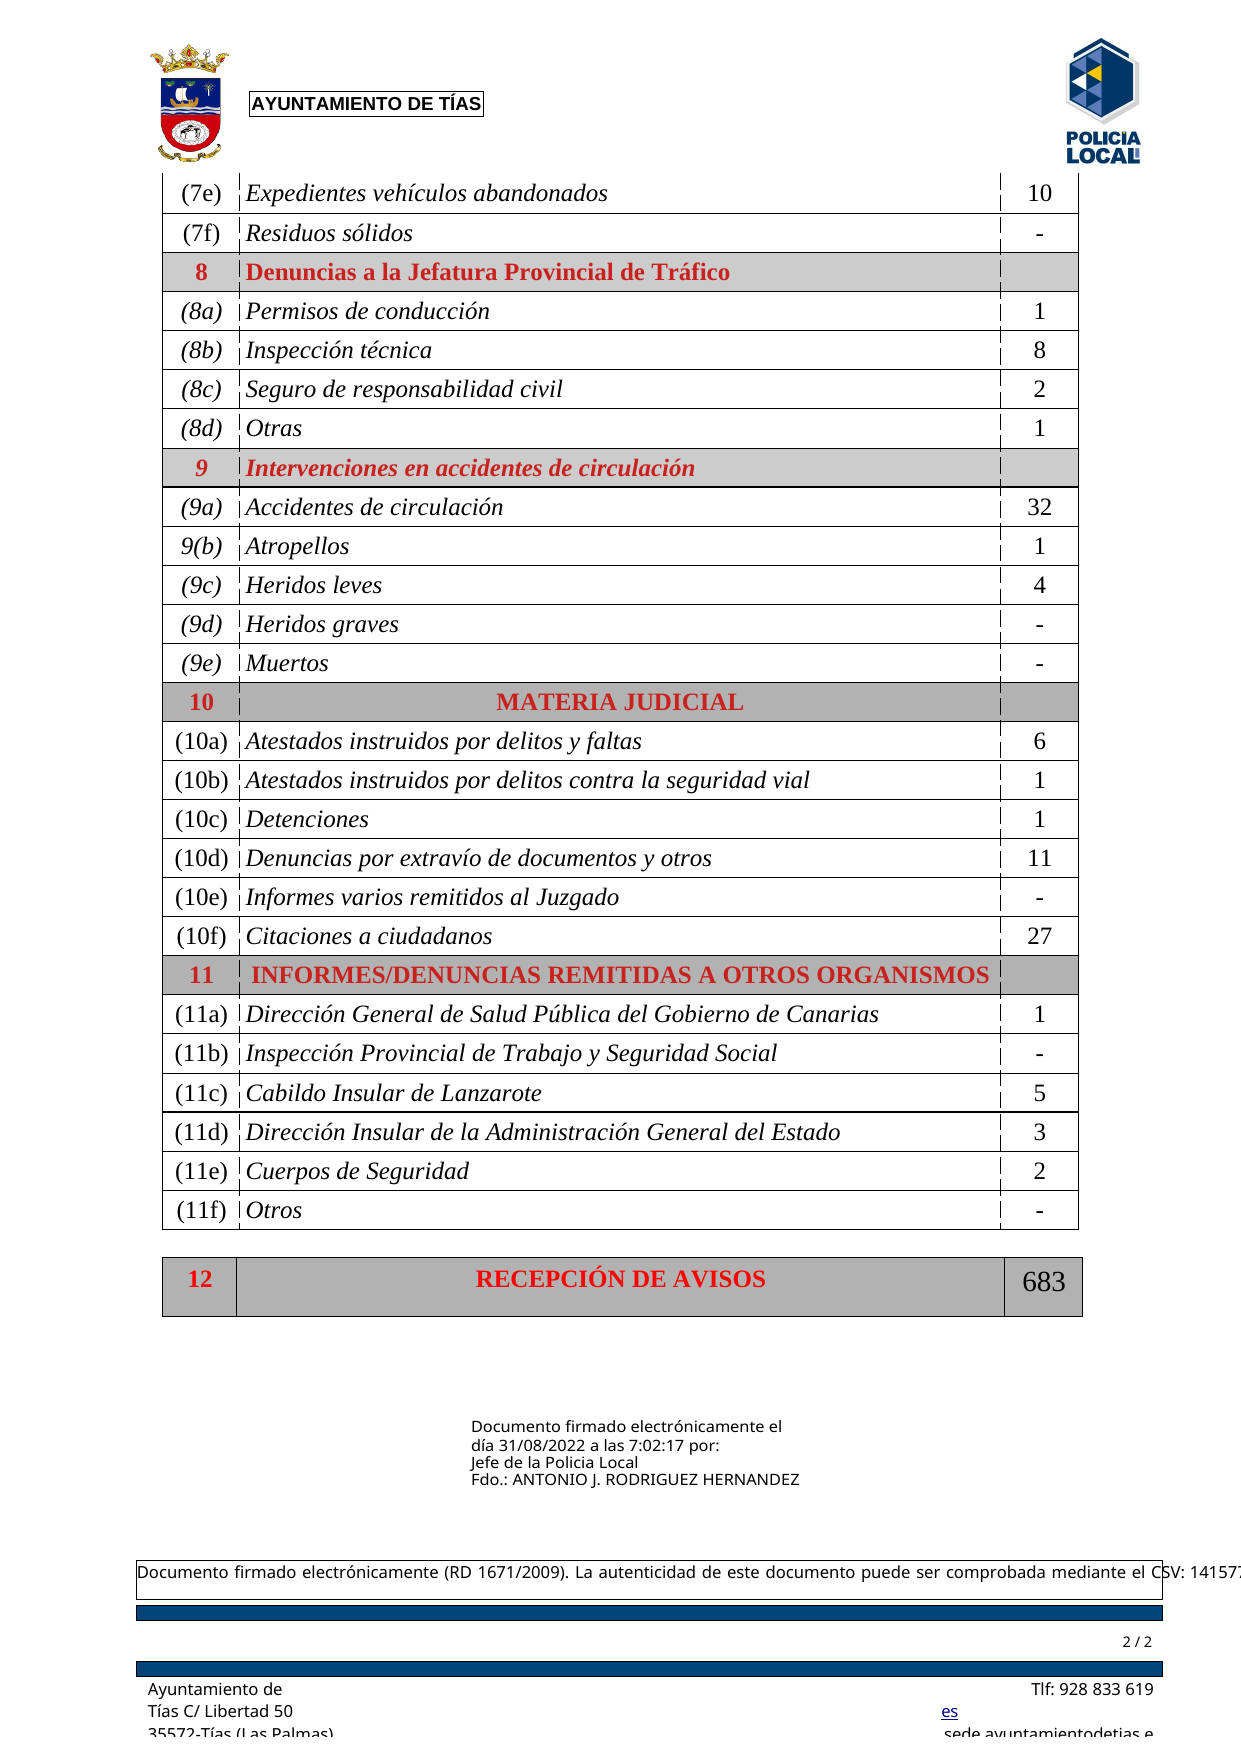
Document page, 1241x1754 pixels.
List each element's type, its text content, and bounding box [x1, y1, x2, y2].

table_header Expedientes vehículos abandonados [239, 173, 1000, 213]
table_cell - [1000, 644, 1078, 682]
table_cell Otros [239, 1191, 1000, 1229]
table_cell (10c) [163, 800, 239, 838]
picture [1063, 38, 1142, 167]
table_cell Cabildo Insular de Lanzarote [239, 1074, 1000, 1111]
table_cell 4 [1000, 566, 1078, 604]
table_cell (8b) [163, 331, 239, 369]
table_cell Heridos graves [239, 605, 1000, 643]
table_cell Accidentes de circulación [239, 488, 1000, 526]
table_header RECEPCIÓN DE AVISOS [237, 1258, 1004, 1316]
table_cell (10a) [163, 722, 239, 760]
table_cell (11d) [163, 1113, 239, 1151]
table_cell (9a) [163, 488, 239, 526]
table_cell (10d) [163, 839, 239, 877]
text Jefe de la Policia Local [471, 1456, 1171, 1472]
table_cell [1000, 449, 1078, 486]
table_cell 11 [163, 956, 239, 994]
table_cell (9e) [163, 644, 239, 682]
table_cell (8c) [163, 370, 239, 408]
table_cell Denuncias a la Jefatura Provincial de Tráfico [239, 253, 1000, 291]
table_cell - [1000, 1034, 1078, 1072]
table_cell 8 [1000, 331, 1078, 369]
picture [150, 44, 231, 162]
table_cell (8d) [163, 409, 239, 447]
table_cell (11f) [163, 1191, 239, 1229]
table_cell (10f) [163, 917, 239, 955]
table_cell 1 [1000, 800, 1078, 838]
text 2 / 2 [127, 1541, 1152, 1651]
table_cell (11a) [163, 995, 239, 1033]
table_cell 27 [1000, 917, 1078, 955]
table_cell Intervenciones en accidentes de circulación [239, 449, 1000, 486]
table_cell 6 [1000, 722, 1078, 760]
table_cell Atestados instruidos por delitos contra la seguridad vial [239, 761, 1000, 799]
table_cell Cuerpos de Seguridad [239, 1152, 1000, 1189]
table_cell 1 [1000, 527, 1078, 564]
table_cell Informes varios remitidos al Juzgado [239, 878, 1000, 916]
table_cell Heridos leves [239, 566, 1000, 604]
table_cell 32 [1000, 488, 1078, 526]
table_cell 3 [1000, 1113, 1078, 1151]
table_cell 1 [1000, 995, 1078, 1033]
table_cell [1000, 956, 1078, 994]
table_cell Detenciones [239, 800, 1000, 838]
table_cell (9d) [163, 605, 239, 643]
table_cell (11c) [163, 1074, 239, 1111]
table_cell 1 [1000, 409, 1078, 447]
table_cell INFORMES/DENUNCIAS REMITIDAS A OTROS ORGANISMOS [239, 956, 1000, 994]
table_cell Atropellos [239, 527, 1000, 564]
table_cell 2 [1000, 1152, 1078, 1189]
text Fdo.: ANTONIO J. RODRIGUEZ HERNANDEZ [471, 1472, 1171, 1489]
table_cell (11b) [163, 1034, 239, 1072]
table_cell (10b) [163, 761, 239, 799]
table_cell Otras [239, 409, 1000, 447]
table_cell (10e) [163, 878, 239, 916]
table_cell 9(b) [163, 527, 239, 564]
table_cell 2 [1000, 370, 1078, 408]
table_header 12 [163, 1258, 236, 1316]
table_header (7e) [163, 173, 239, 213]
table_cell (9c) [163, 566, 239, 604]
table_cell MATERIA JUDICIAL [239, 683, 1000, 721]
table_cell - [1000, 214, 1078, 252]
table_cell Citaciones a ciudadanos [239, 917, 1000, 955]
text Documento firmado electrónicamente el día 31/08/2022 a las 7:02:17 por: [471, 1417, 790, 1456]
table_cell Dirección General de Salud Pública del Gobierno de Canarias [239, 995, 1000, 1033]
table_cell 11 [1000, 839, 1078, 877]
table_cell 9 [163, 449, 239, 486]
table_cell Residuos sólidos [239, 214, 1000, 252]
table_header 10 [1000, 173, 1078, 213]
table_cell (8a) [163, 292, 239, 330]
table_cell 1 [1000, 761, 1078, 799]
table_cell Denuncias por extravío de documentos y otros [239, 839, 1000, 877]
table_cell Inspección Provincial de Trabajo y Seguridad Social [239, 1034, 1000, 1072]
table_cell 1 [1000, 292, 1078, 330]
table_cell Atestados instruidos por delitos y faltas [239, 722, 1000, 760]
table_cell - [1000, 878, 1078, 916]
table_cell 8 [163, 253, 239, 291]
table_cell (11e) [163, 1152, 239, 1189]
table_cell Seguro de responsabilidad civil [239, 370, 1000, 408]
table_cell [1000, 253, 1078, 291]
table_cell 5 [1000, 1074, 1078, 1111]
table_cell Inspección técnica [239, 331, 1000, 369]
table_cell Dirección Insular de la Administración General del Estado [239, 1113, 1000, 1151]
table_cell 10 [163, 683, 239, 721]
table_header 683 [1005, 1258, 1082, 1316]
table_cell (7f) [163, 214, 239, 252]
table_cell [1000, 683, 1078, 721]
table_cell - [1000, 605, 1078, 643]
table_cell Muertos [239, 644, 1000, 682]
table_cell Permisos de conducción [239, 292, 1000, 330]
table_cell - [1000, 1191, 1078, 1229]
